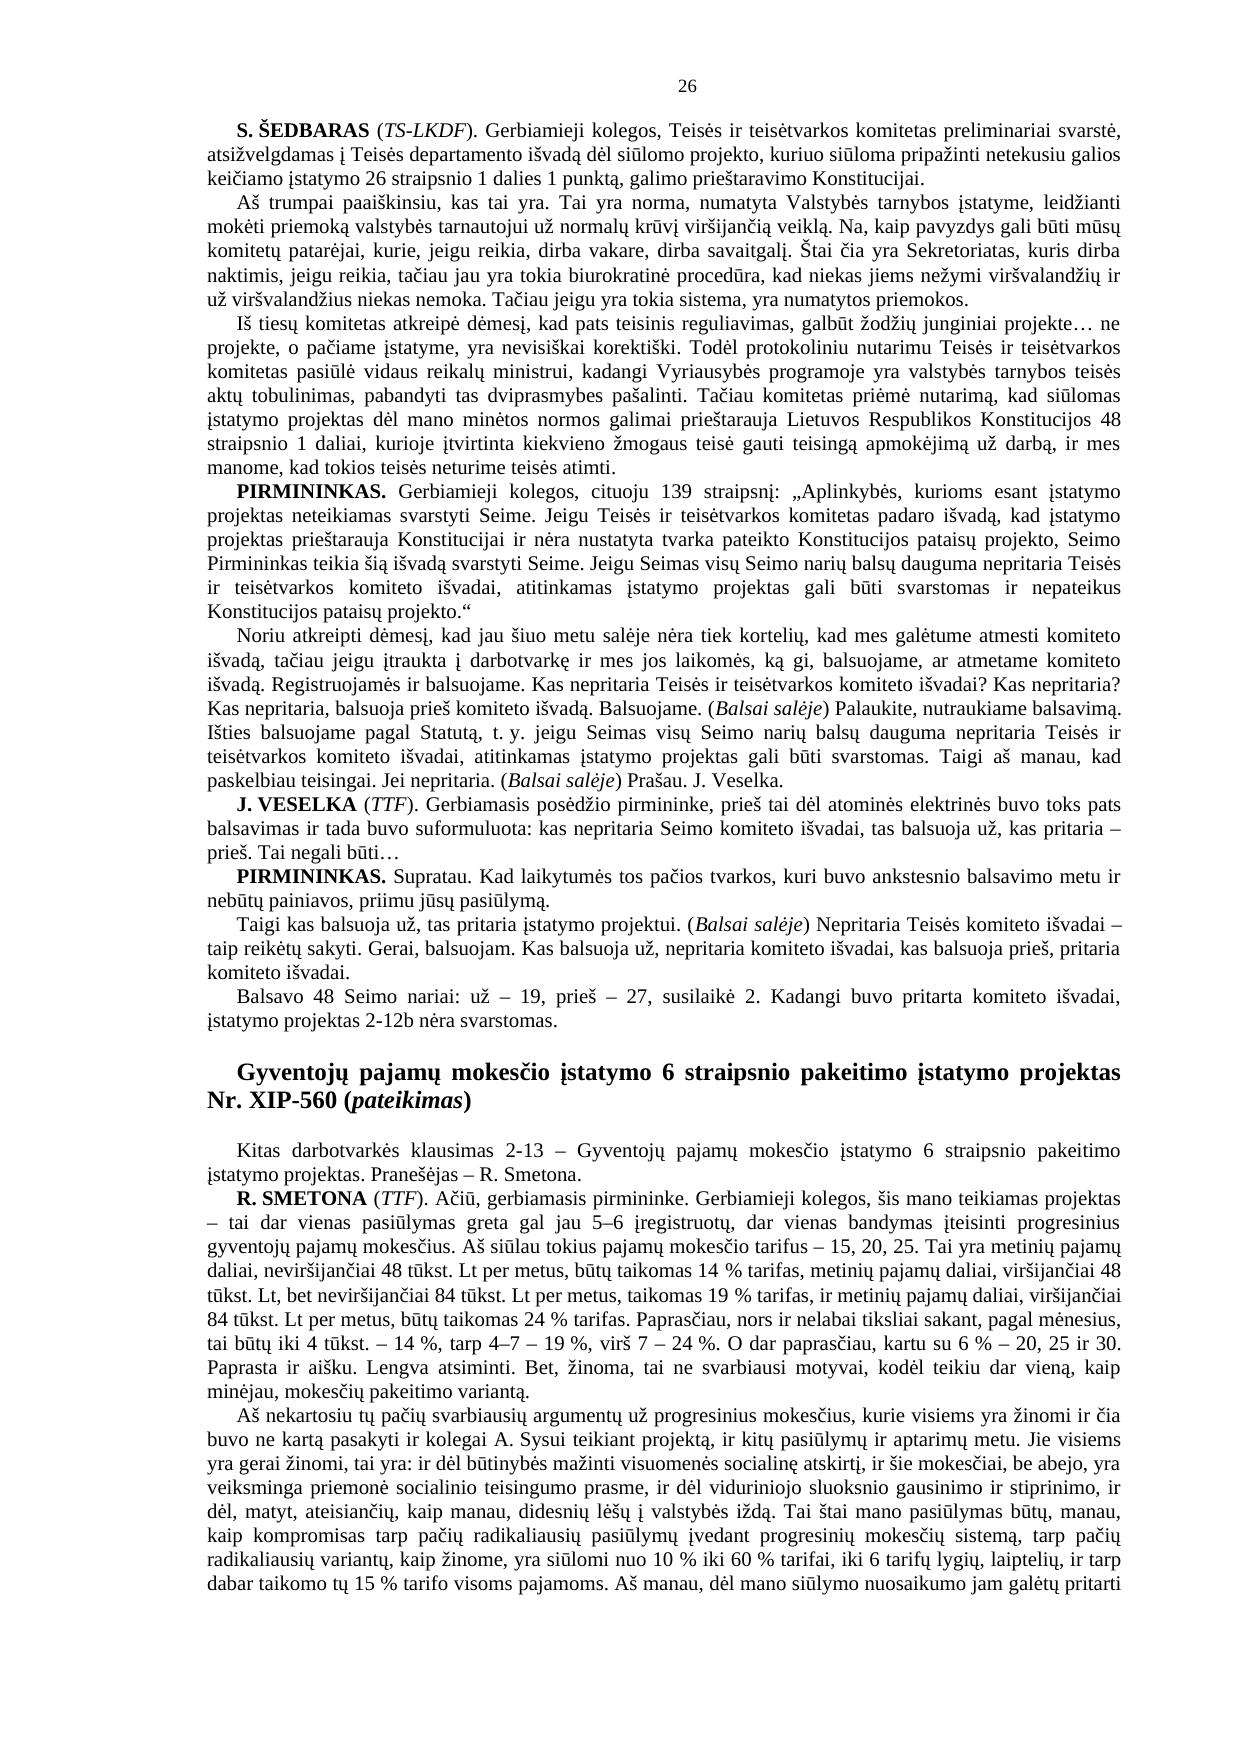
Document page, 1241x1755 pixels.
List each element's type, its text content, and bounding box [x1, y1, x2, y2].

text Aš nekartosiu tų pačių svarbiausių argumentų už progresinius mokesčius, kurie visiems yra žinomi ir čia buvo ne kartą pasakyti ir kolegai A. Sysui teikiant projektą, ir kitų pasiūlymų ir aptarimų metu. Jie visiems yra gerai žinomi, tai yra: ir dėl būtinybės mažinti visuomenės socialinę atskirtį, ir šie mokesčiai, be abejo, yra veiksminga priemonė socialinio teisingumo prasme, ir dėl viduriniojo sluoksnio gausinimo ir stiprinimo, ir dėl, matyt, ateisiančių, kaip manau, didesnių lėšų į valstybės iždą. Tai štai mano pasiūlymas būtų, manau, kaip kompromisas tarp pačių radikaliausių pasiūlymų įvedant progresinių mokesčių sistemą, tarp pačių radikaliausių variantų, kaip žinome, yra siūlomi nuo 10 % iki 60 % tarifai, iki 6 tarifų lygių, laiptelių, ir tarp dabar taikomo tų 15 % tarifo visoms pajamoms. Aš manau, dėl mano siūlymo nuosaikumo jam galėtų pritarti [207, 1403, 1122, 1595]
text S. ŠEDBARAS (TS-LKDF). Gerbiamieji kolegos, Teisės ir teisėtvarkos komitetas preliminariai svarstė, atsižvelgdamas į Teisės departamento išvadą dėl siūlomo projekto, kuriuo siūloma pripažinti netekusiu galios keičiamo įstatymo 26 straipsnio 1 dalies 1 punktą, galimo prieštaravimo Konstitucijai. [207, 118, 1122, 190]
text Noriu atkreipti dėmesį, kad jau šiuo metu salėje nėra tiek kortelių, kad mes galėtume atmesti komiteto išvadą, tačiau jeigu įtraukta į darbotvarkę ir mes jos laikomės, ką gi, balsuojame, ar atmetame komiteto išvadą. Registruojamės ir balsuojame. Kas nepritaria Teisės ir teisėtvarkos komiteto išvadai? Kas nepritaria? Kas nepritaria, balsuoja prieš komiteto išvadą. Balsuojame. (Balsai salėje) Palaukite, nutraukiame balsavimą. Išties balsuojame pagal Statutą, t. y. jeigu Seimas visų Seimo narių balsų dauguma nepritaria Teisės ir teisėtvarkos komiteto išvadai, atitinkamas įstatymo projektas gali būti svarstomas. Taigi aš manau, kad paskelbiau teisingai. Jei nepritaria. (Balsai salėje) Prašau. J. Veselka. [207, 623, 1122, 792]
text Kitas darbotvarkės klausimas 2-13 – Gyventojų pajamų mokesčio įstatymo 6 straipsnio pakeitimo įstatymo projektas. Pranešėjas – R. Smetona. [207, 1138, 1122, 1186]
text PIRMININKAS. Supratau. Kad laikytumės tos pačios tvarkos, kuri buvo ankstesnio balsavimo metu ir nebūtų painiavos, priimu jūsų pasiūlymą. [207, 864, 1122, 912]
text Aš trumpai paaiškinsiu, kas tai yra. Tai yra norma, numatyta Valstybės tarnybos įstatyme, leidžianti mokėti priemoką valstybės tarnautojui už normalų krūvį viršijančią veiklą. Na, kaip pavyzdys gali būti mūsų komitetų patarėjai, kurie, jeigu reikia, dirba vakare, dirba savaitgalį. Štai čia yra Sekretoriatas, kuris dirba naktimis, jeigu reikia, tačiau jau yra tokia biurokratinė procedūra, kad niekas jiems nežymi viršvalandžių ir už viršvalandžius niekas nemoka. Tačiau jeigu yra tokia sistema, yra numatytos priemokos. [207, 190, 1122, 311]
text PIRMININKAS. Gerbiamieji kolegos, cituoju 139 straipsnį: „Aplinkybės, kurioms esant įstatymo projektas neteikiamas svarstyti Seime. Jeigu Teisės ir teisėtvarkos komitetas padaro išvadą, kad įstatymo projektas prieštarauja Konstitucijai ir nėra nustatyta tvarka pateikto Konstitucijos pataisų projekto, Seimo Pirmininkas teikia šią išvadą svarstyti Seime. Jeigu Seimas visų Seimo narių balsų dauguma nepritaria Teisės ir teisėtvarkos komiteto išvadai, atitinkamas įstatymo projektas gali būti svarstomas ir nepateikus Konstitucijos pataisų projekto.“ [207, 479, 1122, 623]
text Iš tiesų komitetas atkreipė dėmesį, kad pats teisinis reguliavimas, galbūt žodžių junginiai projekte… ne projekte, o pačiame įstatyme, yra nevisiškai korektiški. Todėl protokoliniu nutarimu Teisės ir teisėtvarkos komitetas pasiūlė vidaus reikalų ministrui, kadangi Vyriausybės programoje yra valstybės tarnybos teisės aktų tobulinimas, pabandyti tas dviprasmybes pašalinti. Tačiau komitetas priėmė nutarimą, kad siūlomas įstatymo projektas dėl mano minėtos normos galimai prieštarauja Lietuvos Respublikos Konstitucijos 48 straipsnio 1 daliai, kurioje įtvirtinta kiekvieno žmogaus teisė gauti teisingą apmokėjimą už darbą, ir mes manome, kad tokios teisės neturime teisės atimti. [207, 311, 1122, 479]
text J. VESELKA (TTF). Gerbiamasis posėdžio pirmininke, prieš tai dėl atominės elektrinės buvo toks pats balsavimas ir tada buvo suformuluota: kas nepritaria Seimo komiteto išvadai, tas balsuoja už, kas pritaria – prieš. Tai negali būti… [207, 792, 1122, 864]
text Balsavo 48 Seimo nariai: už – 19, prieš – 27, susilaikė 2. Kadangi buvo pritarta komiteto išvadai, įstatymo projektas 2-12b nėra svarstomas. [207, 984, 1122, 1032]
text Taigi kas balsuoja už, tas pritaria įstatymo projektui. (Balsai salėje) Nepritaria Teisės komiteto išvadai – taip reikėtų sakyti. Gerai, balsuojam. Kas balsuoja už, nepritaria komiteto išvadai, kas balsuoja prieš, pritaria komiteto išvadai. [207, 912, 1122, 984]
text R. SMETONA (TTF). Ačiū, gerbiamasis pirmininke. Gerbiamieji kolegos, šis mano teikiamas projektas – tai dar vienas pasiūlymas greta gal jau 5–6 įregistruotų, dar vienas bandymas įteisinti progresinius gyventojų pajamų mokesčius. Aš siūlau tokius pajamų mokesčio tarifus – 15, 20, 25. Tai yra metinių pajamų daliai, neviršijančiai 48 tūkst. Lt per metus, būtų taikomas 14 % tarifas, metinių pajamų daliai, viršijančiai 48 tūkst. Lt, bet neviršijančiai 84 tūkst. Lt per metus, taikomas 19 % tarifas, ir metinių pajamų daliai, viršijančiai 84 tūkst. Lt per metus, būtų taikomas 24 % tarifas. Paprasčiau, nors ir nelabai tiksliai sakant, pagal mėnesius, tai būtų iki 4 tūkst. – 14 %, tarp 4–7 – 19 %, virš 7 – 24 %. O dar paprasčiau, kartu su 6 % – 20, 25 ir 30. Paprasta ir aišku. Lengva atsiminti. Bet, žinoma, tai ne svarbiausi motyvai, kodėl teikiu dar vieną, kaip minėjau, mokesčių pakeitimo variantą. [207, 1186, 1122, 1403]
text Gyventojų pajamų mokesčio įstatymo 6 straipsnio pakeitimo įstatymo projektas Nr. XIP-560 (pateikimas) [207, 1057, 1122, 1114]
